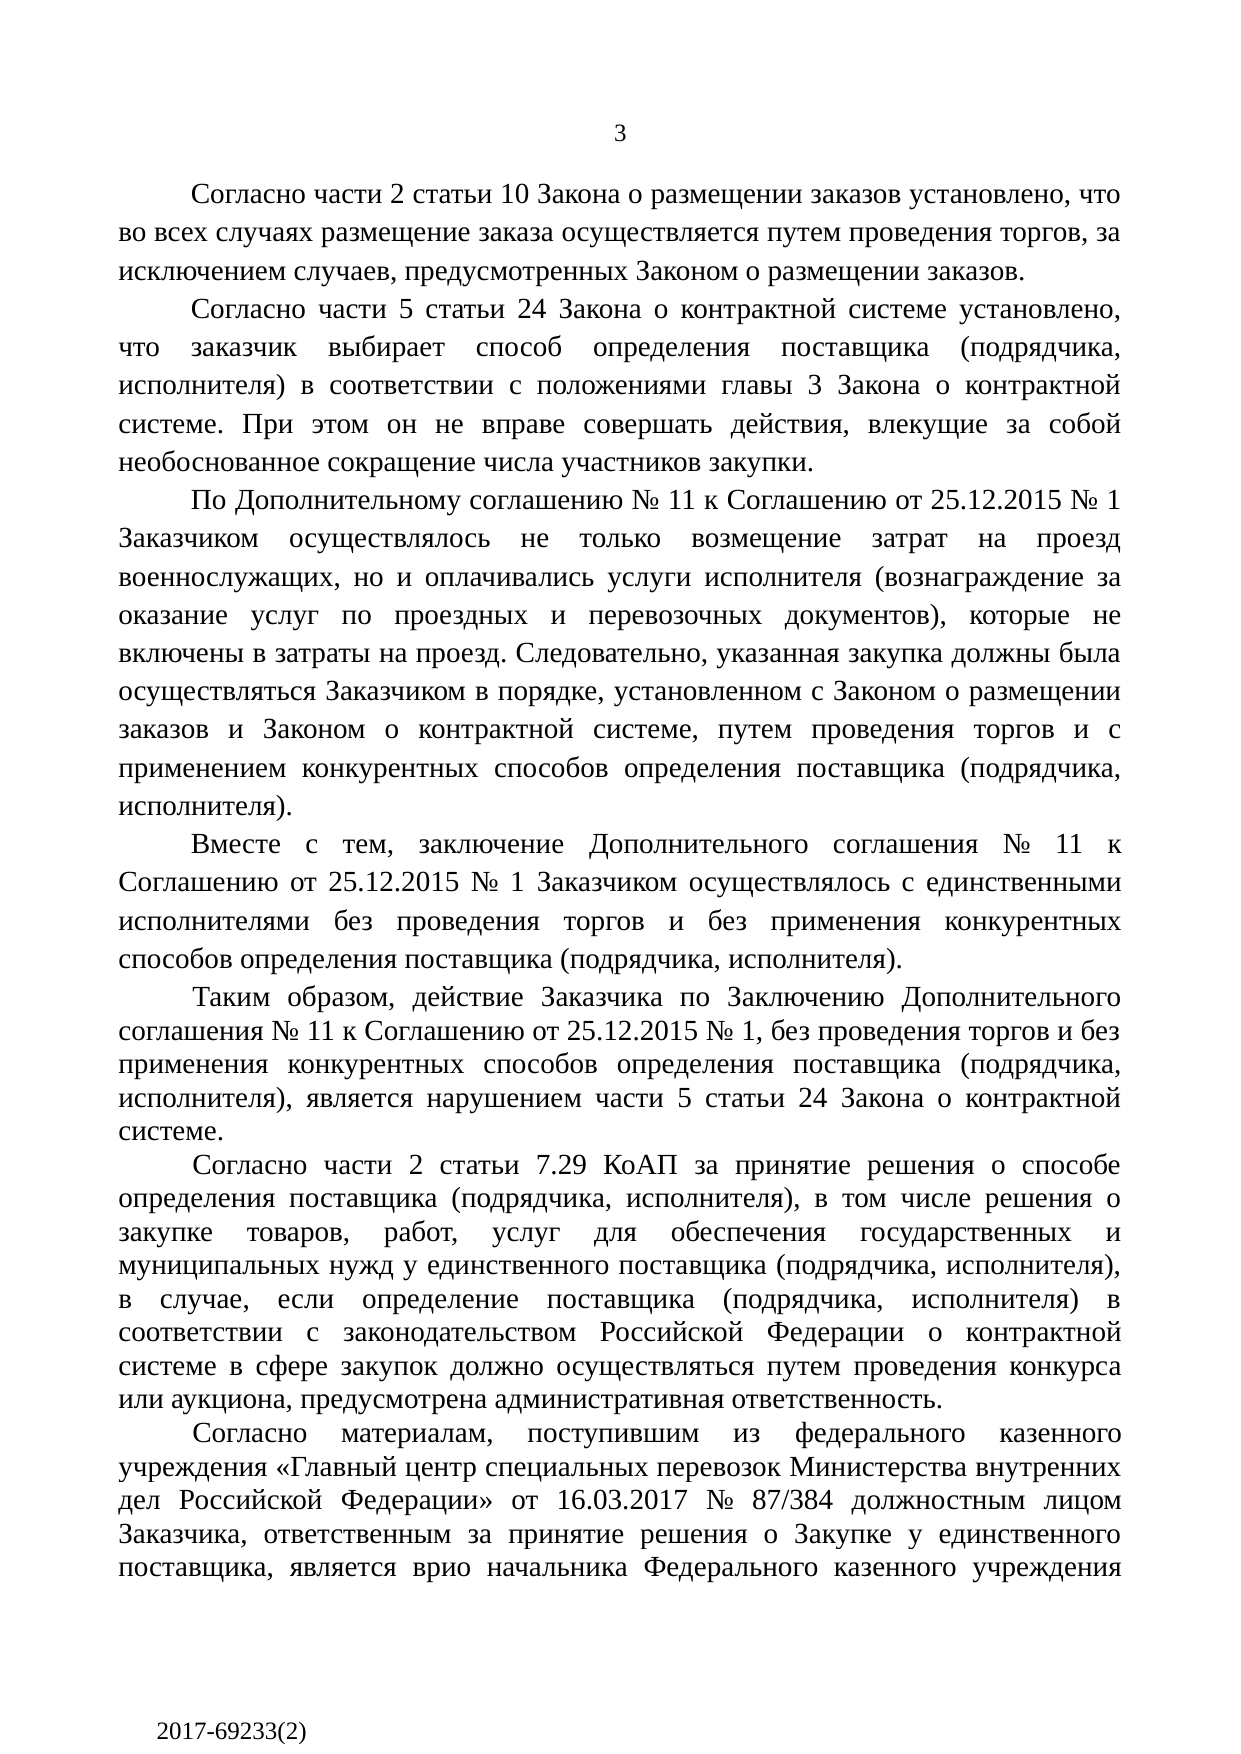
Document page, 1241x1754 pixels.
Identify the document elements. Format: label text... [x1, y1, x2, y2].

text Вместе с тем, заключение Дополнительного соглашения № 11 к Соглашению от 25.12.2015 № 1 Заказчиком осуществлялось с единственными исполнителями без проведения торгов и без применения конкурентных способов определения поставщика (подрядчика, исполнителя). [118, 826, 1122, 974]
text Согласно материалам, поступившим из федерального казенного учреждения «Главный центр специальных перевозок Министерства внутренних дел Российской Федерации» от 16.03.2017 № 87/384 должностным лицом Заказчика, ответственным за принятие решения о Закупке у единственного поставщика, является врио начальника Федерального казенного учреждения [118, 1415, 1122, 1583]
text По Дополнительному соглашению № 11 к Соглашению от 25.12.2015 № 1 Заказчиком осуществлялось не только возмещение затрат на проезд военнослужащих, но и оплачивались услуги исполнителя (вознаграждение за оказание услуг по проездных и перевозочных документов), которые не включены в затраты на проезд. Следовательно, указанная закупка должны была осуществляться Заказчиком в порядке, установленном с Законом о размещении заказов и Законом о контрактной системе, путем проведения торгов и с применением конкурентных способов определения поставщика (подрядчика, исполнителя). [118, 482, 1122, 822]
text Согласно части 2 статьи 10 Закона о размещении заказов установлено, что во всех случаях размещение заказа осуществляется путем проведения торгов, за исключением случаев, предусмотренных Законом о размещении заказов. [118, 176, 1122, 286]
text Таким образом, действие Заказчика по Заключению Дополнительного соглашения № 11 к Соглашению от 25.12.2015 № 1, без проведения торгов и без применения конкурентных способов определения поставщика (подрядчика, исполнителя), является нарушением части 5 статьи 24 Закона о контрактной системе. [118, 979, 1122, 1147]
text Согласно части 5 статьи 24 Закона о контрактной системе установлено, что заказчик выбирает способ определения поставщика (подрядчика, исполнителя) в соответствии с положениями главы 3 Закона о контрактной системе. При этом он не вправе совершать действия, влекущие за собой необоснованное сокращение числа участников закупки. [118, 291, 1122, 477]
text Согласно части 2 статьи 7.29 КоАП за принятие решения о способе определения поставщика (подрядчика, исполнителя), в том числе решения о закупке товаров, работ, услуг для обеспечения государственных и муниципальных нужд у единственного поставщика (подрядчика, исполнителя), в случае, если определение поставщика (подрядчика, исполнителя) в соответствии с законодательством Российской Федерации о контрактной системе в сфере закупок должно осуществляться путем проведения конкурса или аукциона, предусмотрена административная ответственность. [118, 1147, 1122, 1415]
